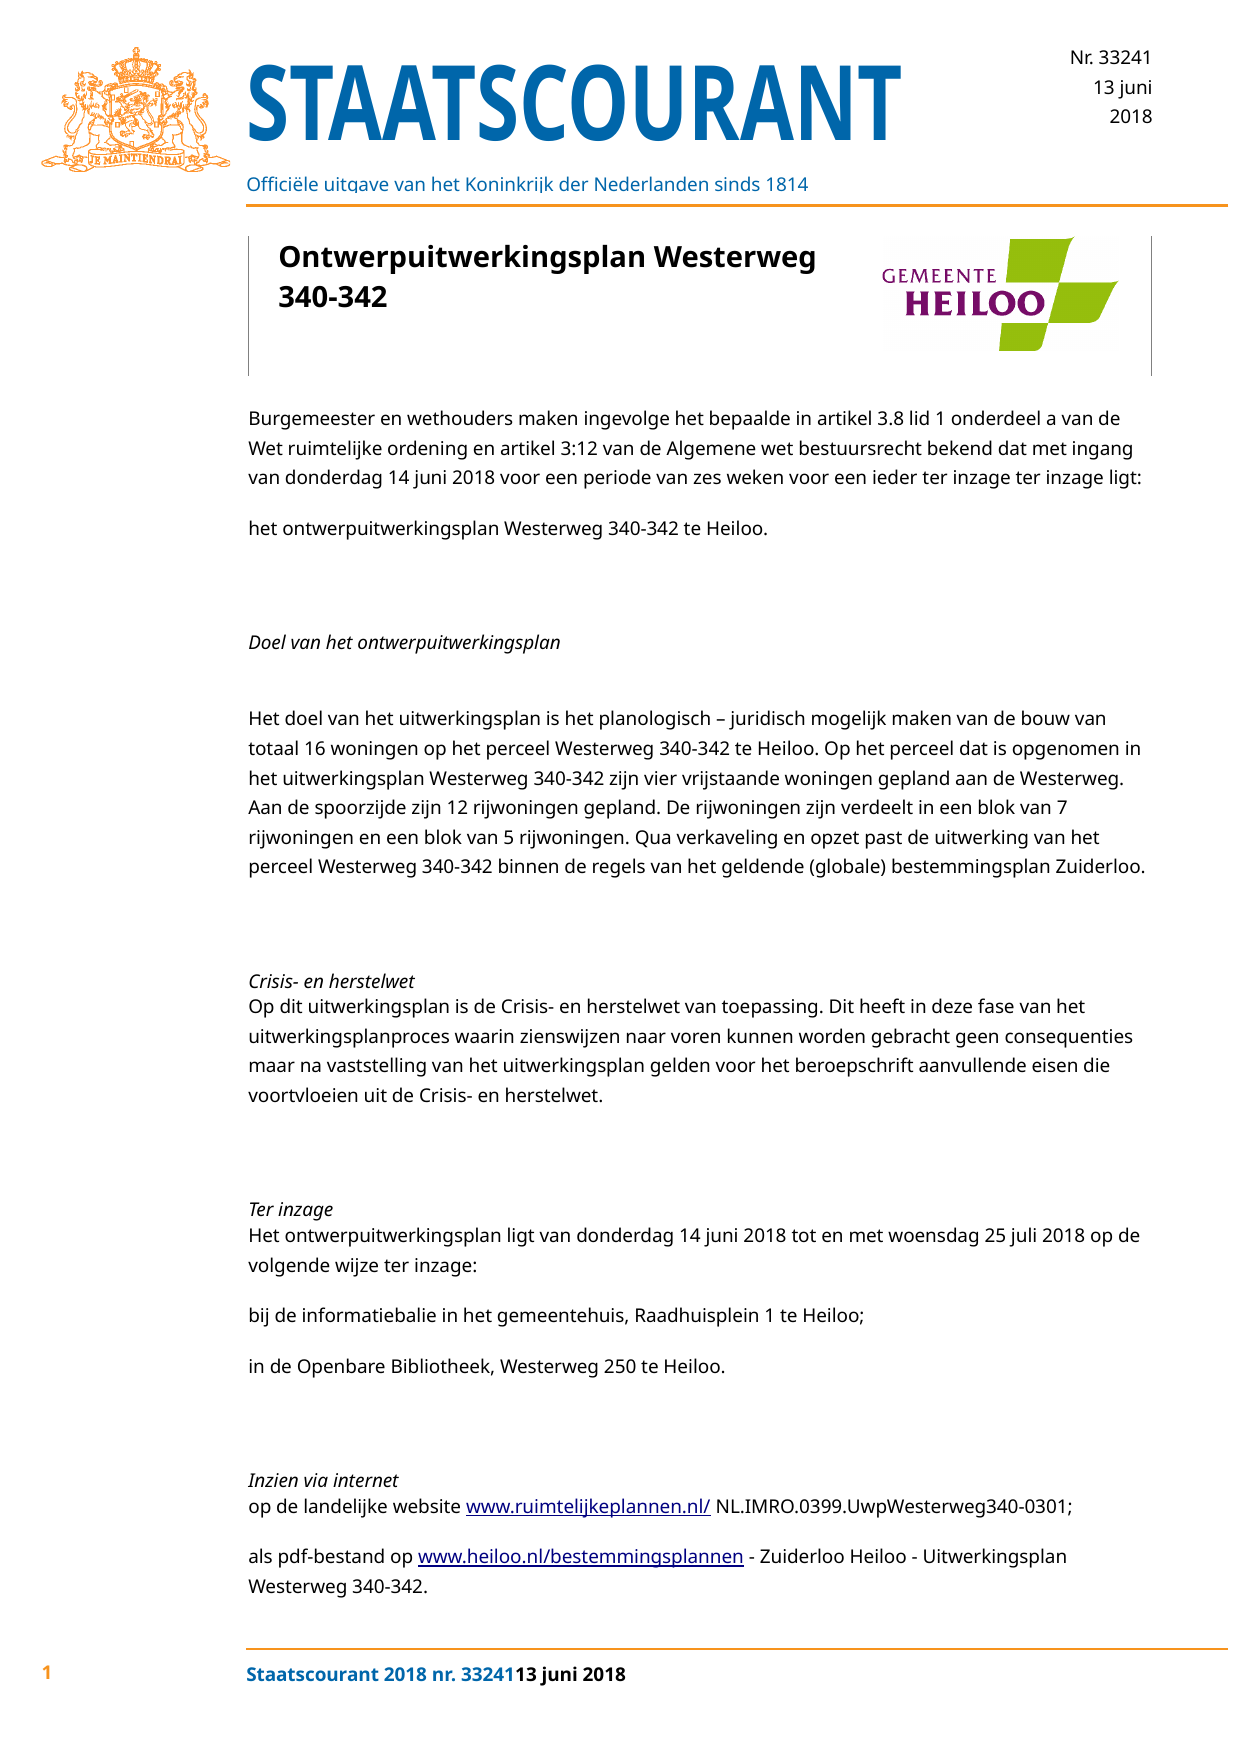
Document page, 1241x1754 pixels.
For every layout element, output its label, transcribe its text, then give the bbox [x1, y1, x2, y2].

text het ontwerpuitwerkingsplan Westerweg 340-342 te Heiloo. [248, 515, 1152, 541]
text in de Openbare Bibliotheek, Westerweg 250 te Heiloo. [248, 1353, 1152, 1378]
text Het doel van het uitwerkingsplan is het planologisch – juridisch mogelijk maken van de bouw van totaal 16 woningen op het perceel Westerweg 340-342 te Heiloo. Op het perceel dat is opgenomen in het uitwerkingsplan Westerweg 340-342 zijn vier vrijstaande woningen gepland aan de Westerweg. Aan de spoorzijde zijn 12 rijwoningen gepland. De rijwoningen zijn verdeelt in een blok van 7 rijwoningen en een blok van 5 rijwoningen. Qua verkaveling en opzet past de uitwerking van het perceel Westerweg 340-342 binnen de regels van het geldende (globale) bestemmingsplan Zuiderloo. [248, 706, 1152, 879]
picture [882, 236, 1119, 351]
text Ter inzage [248, 1197, 1152, 1222]
table_header [850, 236, 1151, 376]
text Inzien via internet [248, 1467, 1152, 1493]
text Het ontwerpuitwerkingsplan ligt van donderdag 14 juni 2018 tot en met woensdag 25 juli 2018 op de volgende wijze ter inzage: [248, 1222, 1152, 1278]
text Burgemeester en wethouders maken ingevolge het bepaalde in artikel 3.8 lid 1 onderdeel a van de Wet ruimtelijke ordening en artikel 3:12 van de Algemene wet bestuursrecht bekend dat met ingang van donderdag 14 juni 2018 voor een periode van zes weken voor een ieder ter inzage ter inzage ligt: [248, 405, 1152, 490]
text bij de informatiebalie in het gemeentehuis, Raadhuisplein 1 te Heiloo; [248, 1302, 1152, 1328]
text op de landelijke website www.ruimtelijkeplannen.nl/ NL.IMRO.0399.UwpWesterweg340-0301; [248, 1493, 1152, 1519]
text als pdf-bestand op www.heiloo.nl/bestemmingsplannen - Zuiderloo Heiloo - Uitwerkingsplan Westerweg 340-342. [248, 1543, 1152, 1599]
picture [41, 47, 231, 172]
table_header Ontwerpuitwerkingsplan Westerweg 340-342 [249, 236, 850, 376]
text Crisis- en herstelwet [248, 968, 1152, 993]
text Op dit uitwerkingsplan is de Crisis- en herstelwet van toepassing. Dit heeft in deze fase van het uitwerkingsplanproces waarin zienswijzen naar voren kunnen worden gebracht geen consequenties maar na vaststelling van het uitwerkingsplan gelden voor het beroepschrift aanvullende eisen die voortvloeien uit de Crisis- en herstelwet. [248, 993, 1152, 1108]
text Doel van het ontwerpuitwerkingsplan [248, 629, 1152, 655]
